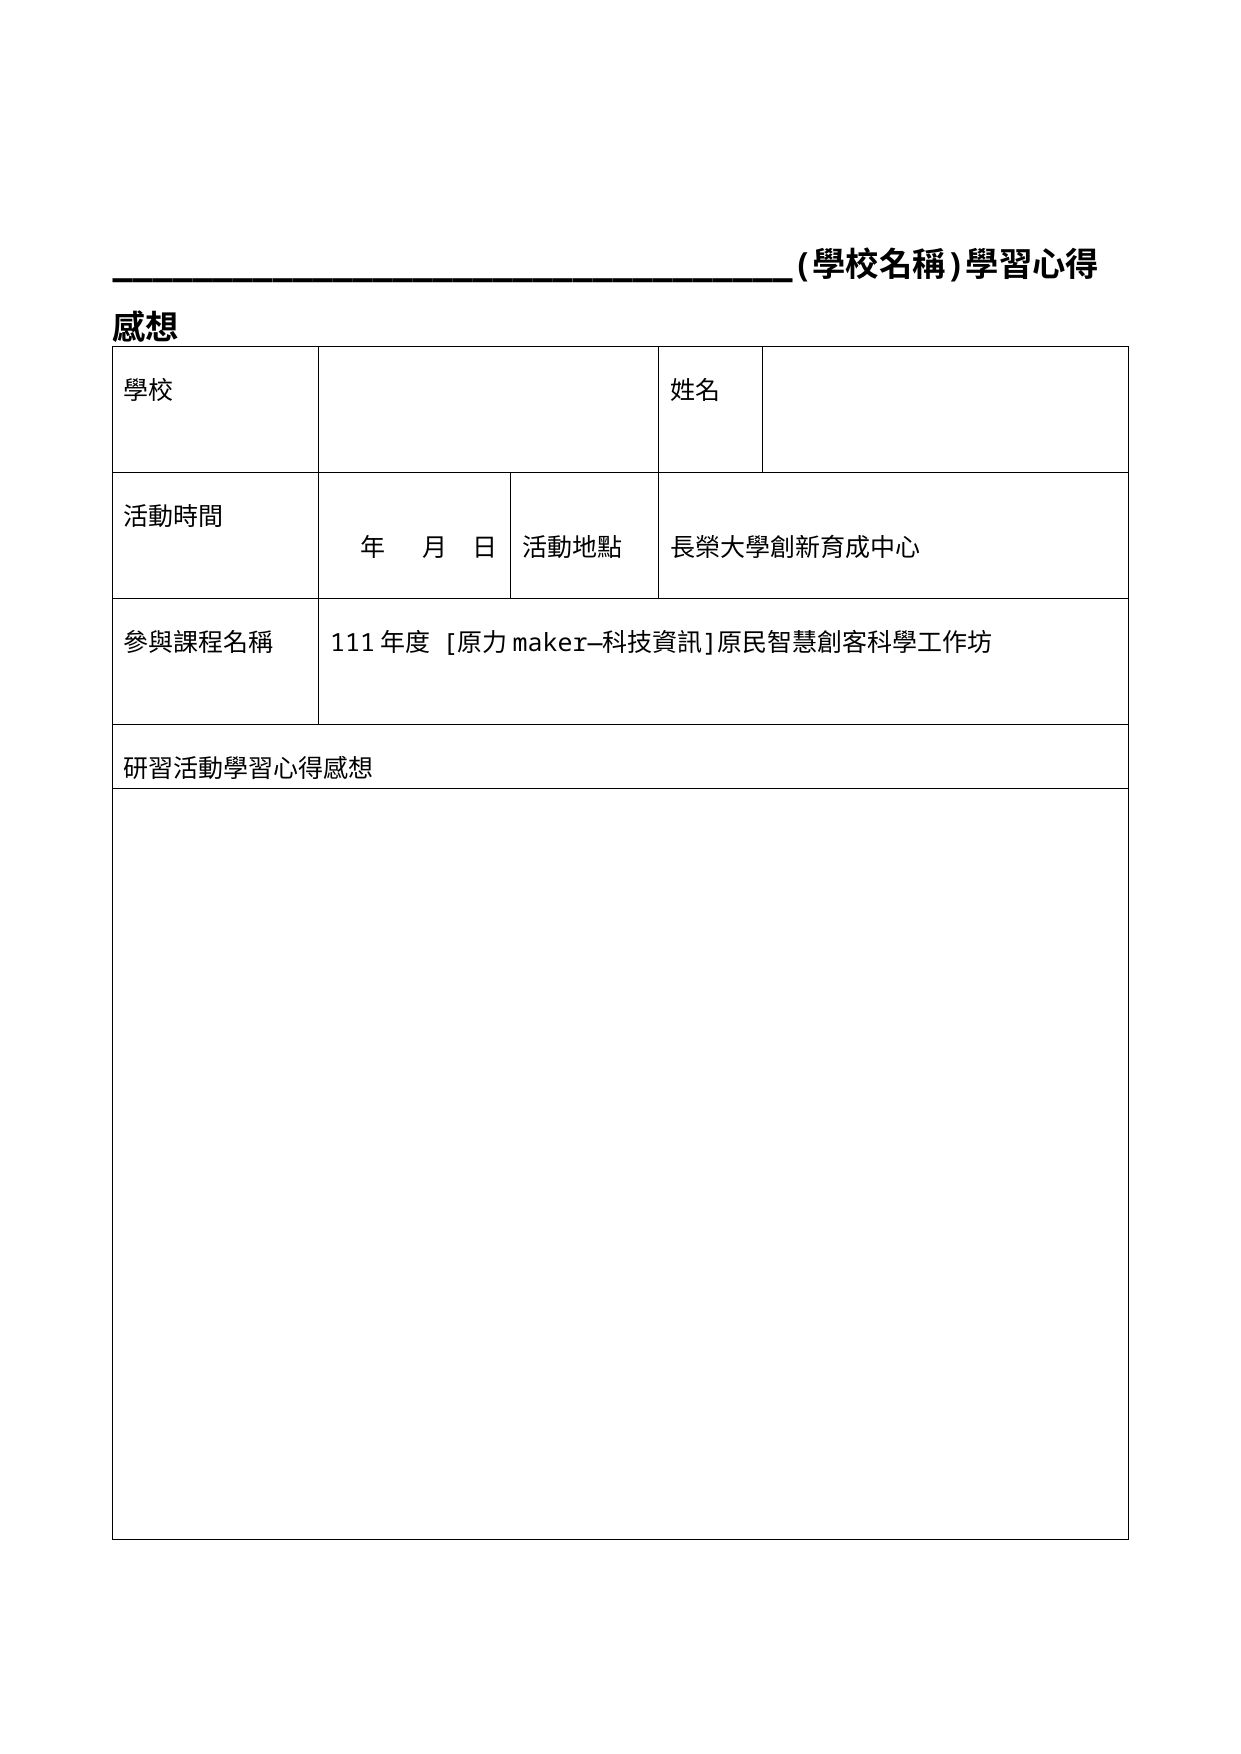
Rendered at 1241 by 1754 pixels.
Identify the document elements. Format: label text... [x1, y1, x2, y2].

table_header 學校 [113, 347, 318, 472]
table_cell 活動地點 [511, 473, 658, 598]
text __________________________________(學校名稱)學習心得感想 [112, 221, 1128, 346]
table_cell 參與課程名稱 [113, 599, 318, 724]
table_cell 研習活動學習心得感想 [113, 725, 1128, 787]
table_header [763, 347, 1128, 472]
table_header [319, 347, 658, 472]
table_header 姓名 [659, 347, 762, 472]
table_cell 111年度 [原力maker—科技資訊]原民智慧創客科學工作坊 [319, 599, 1128, 724]
table_cell [113, 789, 1128, 1538]
table_cell 活動時間 [113, 473, 318, 598]
table_cell 年 月 日 [319, 473, 510, 598]
table_cell 長榮大學創新育成中心 [659, 473, 1128, 598]
